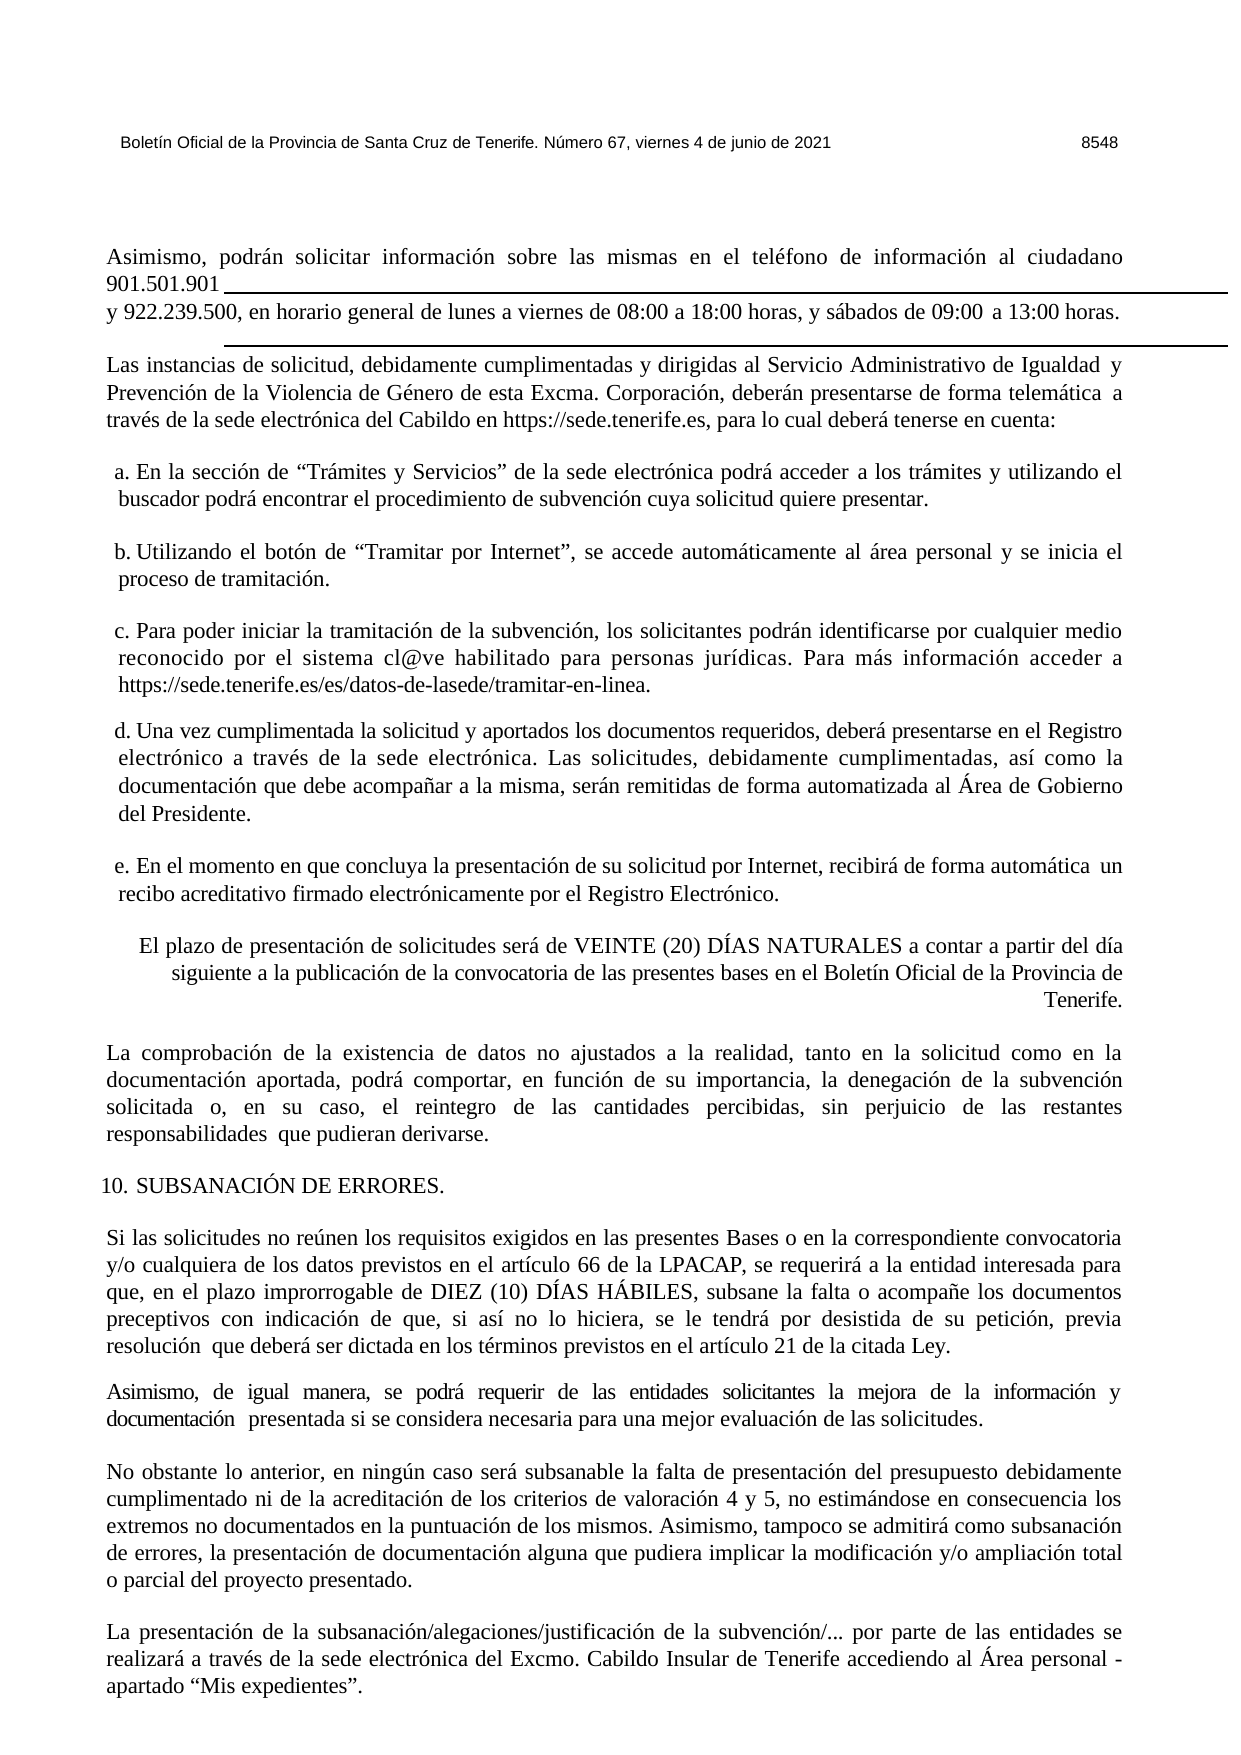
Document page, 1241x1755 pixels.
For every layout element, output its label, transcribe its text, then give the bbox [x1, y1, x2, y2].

text Las instancias de solicitud, debidamente cumplimentadas y dirigidas al Servicio Administrativo de Igualdad y Prevención de la Violencia de Género de esta Excma. Corporación, deberán presentarse de forma telemática a través de la sede electrónica del Cabildo en https://sede.tenerife.es, para lo cual deberá tenerse en cuenta: [106, 351, 1123, 432]
list En el momento en que concluya la presentación de su solicitud por Internet, recibirá de forma automática un recibo acreditativo firmado electrónicamente por el Registro Electrónico. [106, 852, 1122, 906]
list En la sección de “Trámites y Servicios” de la sede electrónica podrá acceder a los trámites y utilizando el buscador podrá encontrar el procedimiento de subvención cuya solicitud quiere presentar. [106, 458, 1123, 512]
text Si las solicitudes no reúnen los requisitos exigidos en las presentes Bases o en la correspondiente convocatoria y/o cualquiera de los datos previstos en el artículo 66 de la LPACAP, se requerirá a la entidad interesada para que, en el plazo improrrogable de DIEZ (10) DÍAS HÁBILES, subsane la falta o acompañe los documentos preceptivos con indicación de que, si así no lo hiciera, se le tendrá por desistida de su petición, previa resolución que deberá ser dictada en los términos previstos en el artículo 21 de la citada Ley. [106, 1224, 1123, 1359]
text La comprobación de la existencia de datos no ajustados a la realidad, tanto en la solicitud como en la documentación aportada, podrá comportar, en función de su importancia, la denegación de la subvención solicitada o, en su caso, el reintegro de las cantidades percibidas, sin perjuicio de las restantes responsabilidades que pudieran derivarse. [106, 1038, 1123, 1146]
text No obstante lo anterior, en ningún caso será subsanable la falta de presentación del presupuesto debidamente cumplimentado ni de la acreditación de los criterios de valoración 4 y 5, no estimándose en consecuencia los extremos no documentados en la puntuación de los mismos. Asimismo, tampoco se admitirá como subsanación de errores, la presentación de documentación alguna que pudiera implicar la modificación y/o ampliación total o parcial del proyecto presentado. [106, 1458, 1123, 1592]
text La presentación de la subsanación/alegaciones/justificación de la subvención/... por parte de las entidades se realizará a través de la sede electrónica del Excmo. Cabildo Insular de Tenerife accediendo al Área personal - apartado “Mis expedientes”. [106, 1618, 1123, 1699]
list SUBSANACIÓN DE ERRORES. [106, 1172, 1134, 1198]
list Una vez cumplimentada la solicitud y aportados los documentos requeridos, deberá presentarse en el Registro electrónico a través de la sede electrónica. Las solicitudes, debidamente cumplimentadas, así como la documentación que debe acompañar a la misma, serán remitidas de forma automatizada al Área de Gobierno del Presidente. [106, 717, 1123, 826]
text Asimismo, de igual manera, se podrá requerir de las entidades solicitantes la mejora de la información y documentación presentada si se considera necesaria para una mejor evaluación de las solicitudes. [106, 1378, 1122, 1432]
text Asimismo, podrán solicitar información sobre las mismas en el teléfono de información al ciudadano 901.501.901 y 922.239.500, en horario general de lunes a viernes de 08:00 a 18:00 horas, y sábados de 09:00 a 13:00 horas. [106, 243, 1123, 324]
text El plazo de presentación de solicitudes será de VEINTE (20) DÍAS NATURALES a contar a partir del día siguiente a la publicación de la convocatoria de las presentes bases en el Boletín Oficial de la Provincia de Tenerife. [106, 932, 1123, 1013]
list Para poder iniciar la tramitación de la subvención, los solicitantes podrán identificarse por cualquier medio reconocido por el sistema cl@ve habilitado para personas jurídicas. Para más información acceder a https://sede.tenerife.es/es/datos-de-lasede/tramitar-en-linea. [106, 617, 1123, 697]
list Utilizando el botón de “Tramitar por Internet”, se accede automáticamente al área personal y se inicia el proceso de tramitación. [106, 538, 1123, 591]
